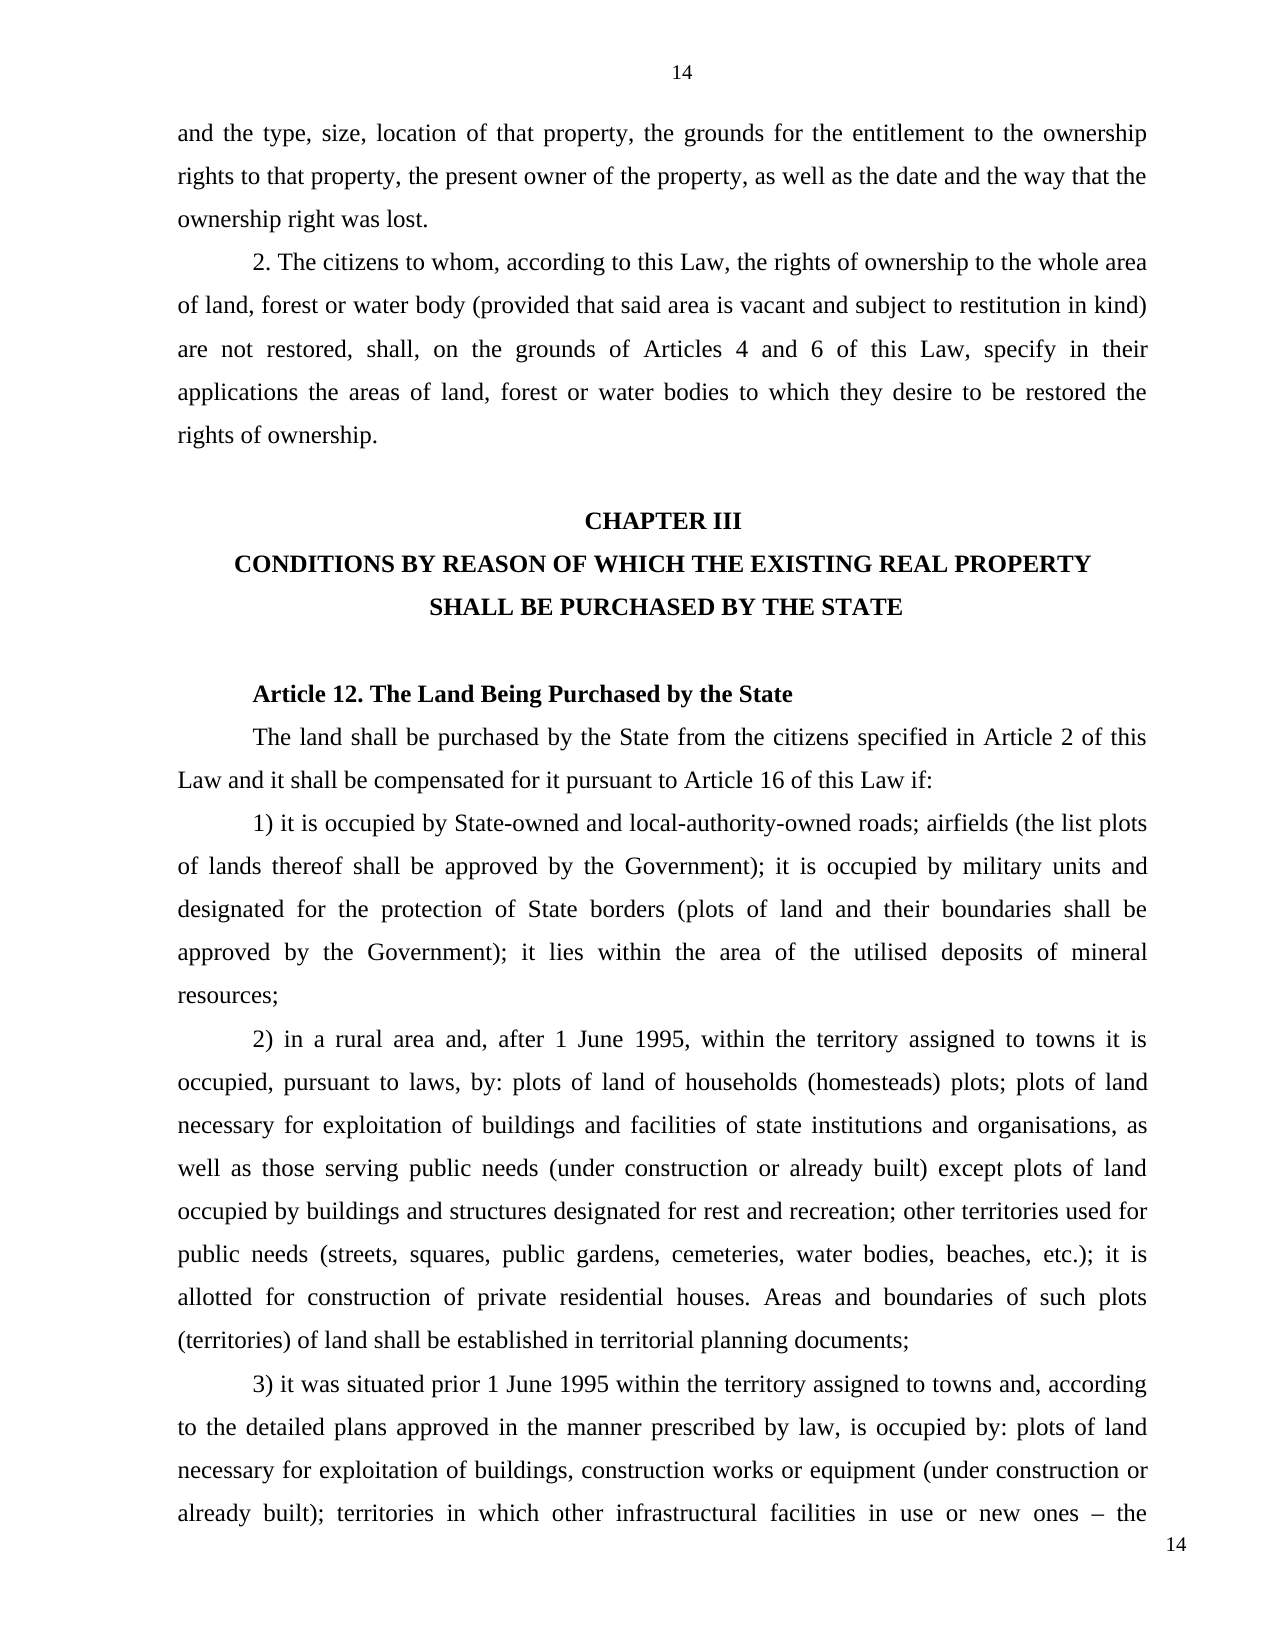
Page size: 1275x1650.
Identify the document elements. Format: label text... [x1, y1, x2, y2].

text Chapter III [177, 506, 1149, 535]
text and the type, size, location of that property, the grounds for the entitlement to the ownership rights to that property, the present owner of the property, as well as the date and the way that the ownership right was lost. [177, 118, 1149, 233]
text shall be PURCHASED by the State [177, 592, 1149, 621]
text 2) in a rural area and, after 1 June 1995, within the territory assigned to towns it is occupied, pursuant to laws, by: plots of land of households (homesteads) plots; plots of land necessary for exploitation of buildings and facilities of state institutions and organisations, as well as those serving public needs (under construction or already built) except plots of land occupied by buildings and structures designated for rest and recreation; other territories used for public needs (streets, squares, public gardens, cemeteries, water bodies, beaches, etc.); it is allotted for construction of private residential houses. Areas and boundaries of such plots (territories) of land shall be established in territorial planning documents; [177, 1024, 1149, 1354]
text Article 12. The Land Being Purchased by the State [177, 679, 1149, 707]
text Conditions By Reason of which the Existing Real Property [177, 549, 1149, 578]
text The land shall be purchased by the State from the citizens specified in Article 2 of this Law and it shall be compensated for it pursuant to Article 16 of this Law if: [177, 722, 1149, 794]
text 1) it is occupied by State-owned and local-authority-owned roads; airfields (the list plots of lands thereof shall be approved by the Government); it is occupied by military units and designated for the protection of State borders (plots of land and their boundaries shall be approved by the Government); it lies within the area of the utilised deposits of mineral resources; [177, 808, 1149, 1009]
text 3) it was situated prior 1 June 1995 within the territory assigned to towns and, according to the detailed plans approved in the manner prescribed by law, is occupied by: plots of land necessary for exploitation of buildings, construction works or equipment (under construction or already built); territories in which other infrastructural facilities in use or new ones – the [177, 1369, 1149, 1527]
text 2. The citizens to whom, according to this Law, the rights of ownership to the whole area of land, forest or water body (provided that said area is vacant and subject to restitution in kind) are not restored, shall, on the grounds of Articles 4 and 6 of this Law, specify in their applications the areas of land, forest or water bodies to which they desire to be restored the rights of ownership. [177, 247, 1149, 449]
